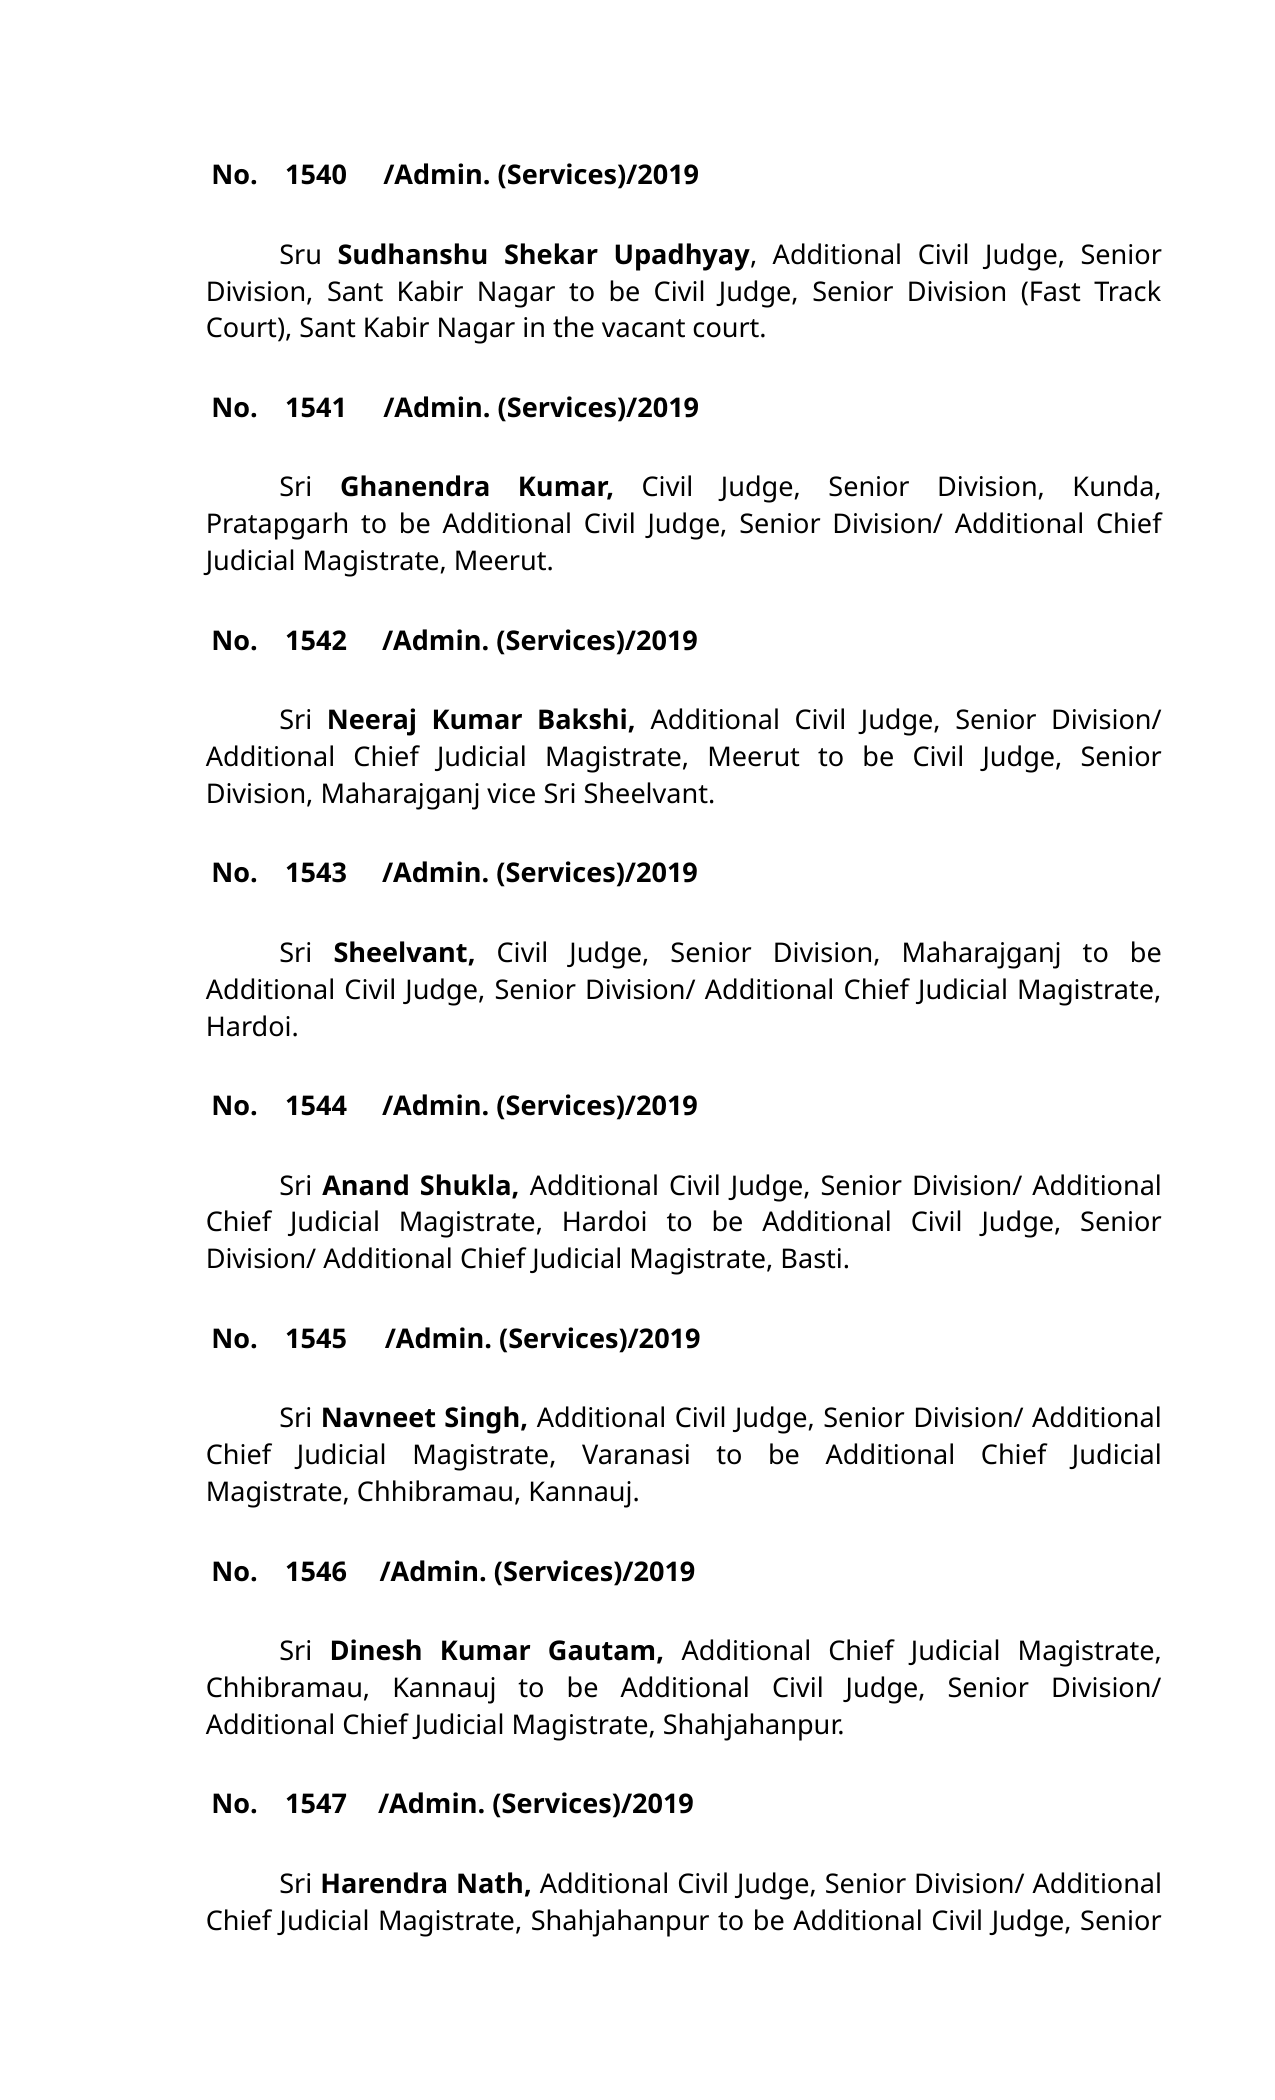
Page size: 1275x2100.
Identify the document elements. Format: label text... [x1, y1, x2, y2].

table_header /Admin. (Services)/2019 [372, 1779, 764, 1827]
table_header /Admin. (Services)/2019 [378, 150, 764, 198]
table_header /Admin. (Services)/2019 [374, 1546, 764, 1594]
table_header /Admin. (Services)/2019 [376, 615, 764, 664]
text Sri Dinesh Kumar Gautam, Additional Chief Judicial Magistrate, Chhibramau, Kannauj to be Additional Civil Judge, Senior Division/ Additional Chief Judicial Magistrate, Shahjahanpur. [206, 1631, 1162, 1742]
table_header [279, 615, 376, 664]
text Sri Sheelvant, Civil Judge, Senior Division, Maharajganj to be Additional Civil Judge, Senior Division/ Additional Chief Judicial Magistrate, Hardoi. [206, 933, 1162, 1044]
table_header /Admin. (Services)/2019 [379, 1314, 764, 1362]
table_header No. [206, 615, 279, 664]
table_header No. [206, 848, 279, 896]
table_header /Admin. (Services)/2019 [376, 1081, 764, 1129]
table_header No. [206, 1779, 279, 1827]
table_header No. [206, 1314, 279, 1362]
table_header [279, 1314, 379, 1362]
table_header [279, 383, 377, 431]
text Sru Sudhanshu Shekar Upadhyay, Additional Civil Judge, Senior Division, Sant Kabir Nagar to be Civil Judge, Senior Division (Fast Track Court), Sant Kabir Nagar in the vacant court. [206, 235, 1162, 346]
text Sri Ghanendra Kumar, Civil Judge, Senior Division, Kunda, Pratapgarh to be Additional Civil Judge, Senior Division/ Additional Chief Judicial Magistrate, Meerut. [206, 468, 1162, 578]
text Sri Harendra Nath, Additional Civil Judge, Senior Division/ Additional Chief Judicial Magistrate, Shahjahanpur to be Additional Civil Judge, Senior [206, 1864, 1162, 1938]
table_header /Admin. (Services)/2019 [378, 383, 764, 431]
table_header No. [206, 1546, 279, 1594]
table_header No. [206, 150, 279, 198]
text Sri Neeraj Kumar Bakshi, Additional Civil Judge, Senior Division/ Additional Chief Judicial Magistrate, Meerut to be Civil Judge, Senior Division, Maharajganj vice Sri Sheelvant. [206, 701, 1162, 811]
table_header No. [206, 383, 279, 431]
table_header /Admin. (Services)/2019 [376, 848, 764, 896]
table_header [279, 1779, 372, 1827]
text Sri Anand Shukla, Additional Civil Judge, Senior Division/ Additional Chief Judicial Magistrate, Hardoi to be Additional Civil Judge, Senior Division/ Additional Chief Judicial Magistrate, Basti. [206, 1166, 1162, 1277]
table_header [279, 1546, 373, 1594]
text Sri Navneet Singh, Additional Civil Judge, Senior Division/ Additional Chief Judicial Magistrate, Varanasi to be Additional Chief Judicial Magistrate, Chhibramau, Kannauj. [206, 1399, 1162, 1509]
table_header No. [206, 1081, 279, 1129]
table_header [279, 1081, 376, 1129]
table_header [279, 848, 376, 896]
table_header [279, 150, 377, 198]
